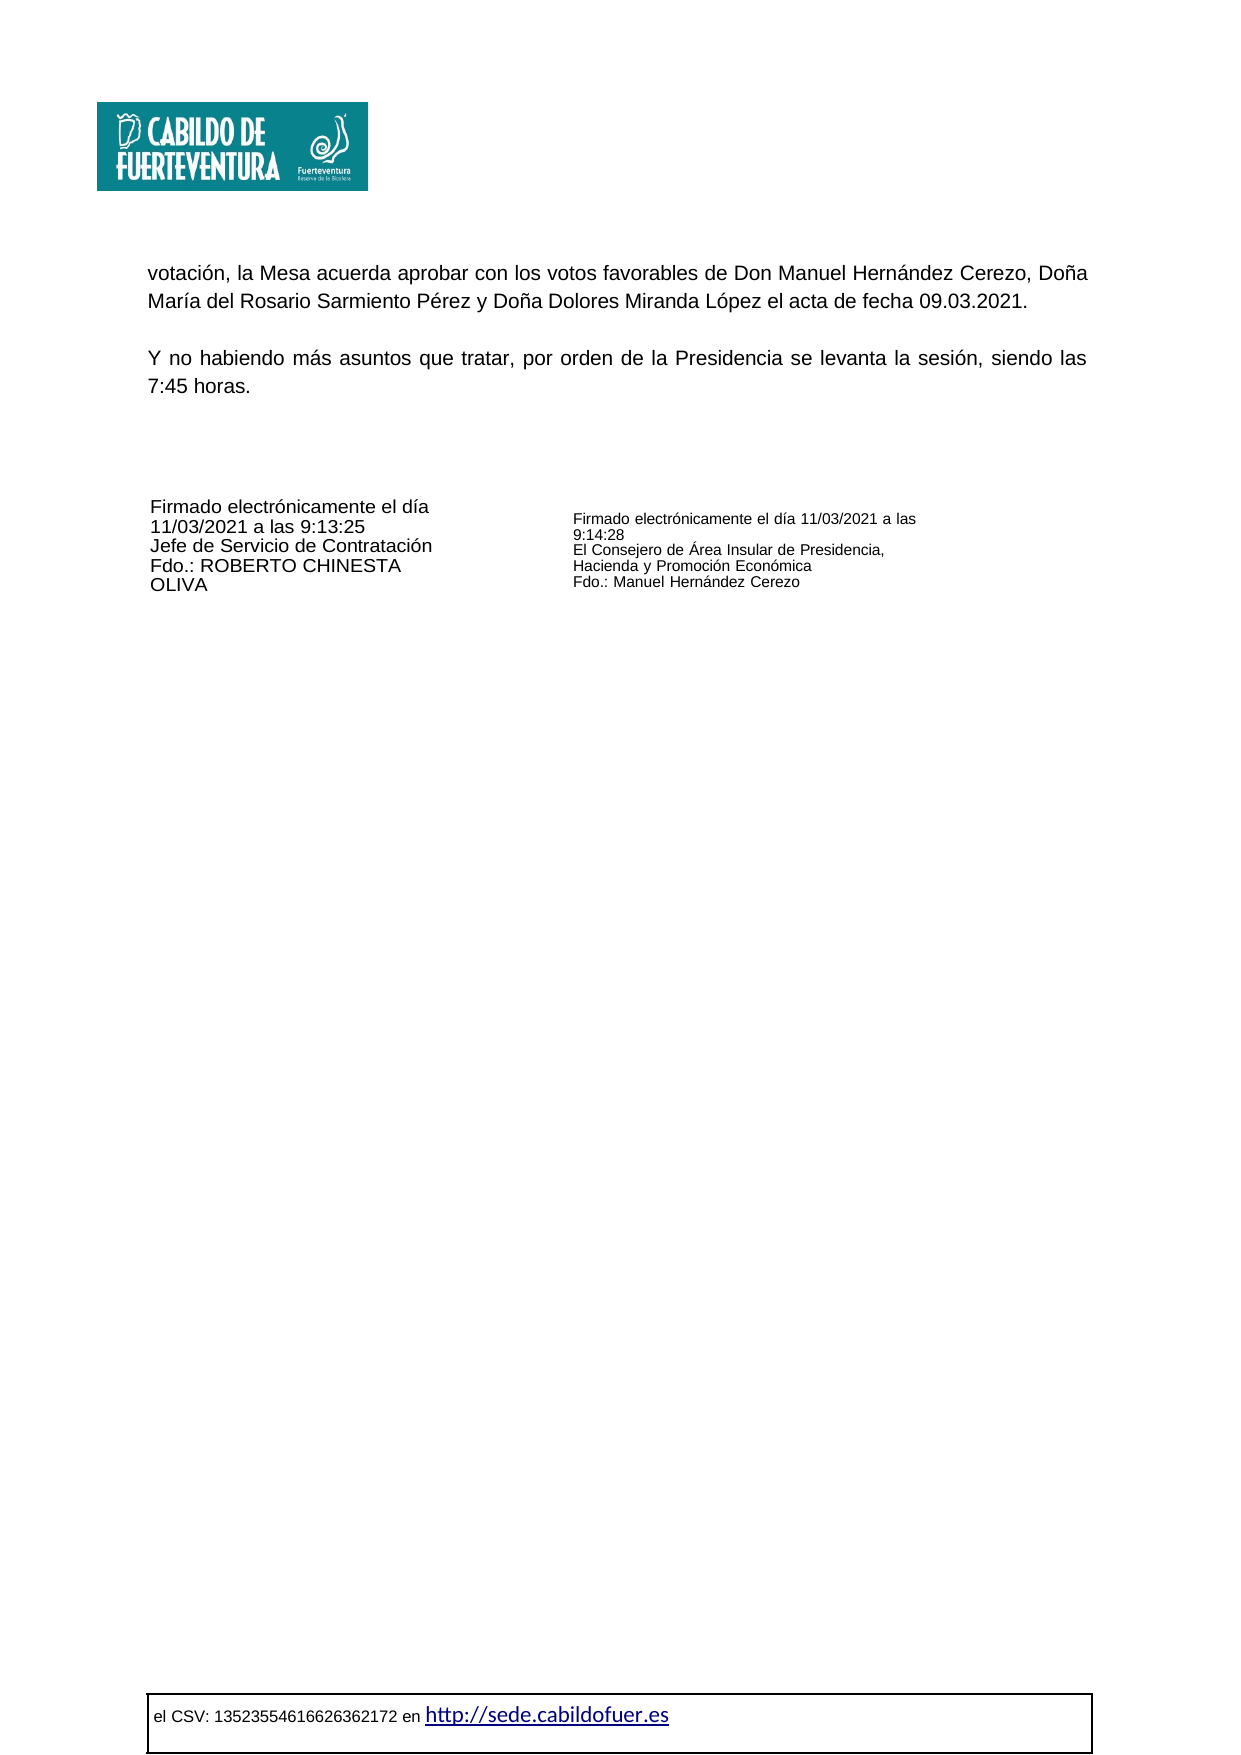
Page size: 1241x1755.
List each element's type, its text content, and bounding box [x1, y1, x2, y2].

text votación, la Mesa acuerda aprobar con los votos favorables de Don Manuel Hernández Cerezo, Doña María del Rosario Sarmiento Pérez y Doña Dolores Miranda López el acta de fecha 09.03.2021. [147, 260, 1107, 313]
text El Consejero de Área Insular de Presidencia, Hacienda y Promoción Económica [573, 543, 947, 575]
text Jefe de Servicio de Contratación Fdo.: ROBERTO CHINESTA OLIVA [150, 537, 463, 595]
text Firmado electrónicamente el día 11/03/2021 a las 9:14:28 [573, 511, 947, 543]
text Y no habiendo más asuntos que tratar, por orden de la Presidencia se levanta la sesión, siendo las 7:45 horas. [147, 346, 1107, 397]
text Firmado electrónicamente el día 11/03/2021 a las 9:13:25 [150, 498, 429, 537]
text Fdo.: Manuel Hernández Cerezo [573, 575, 1107, 591]
